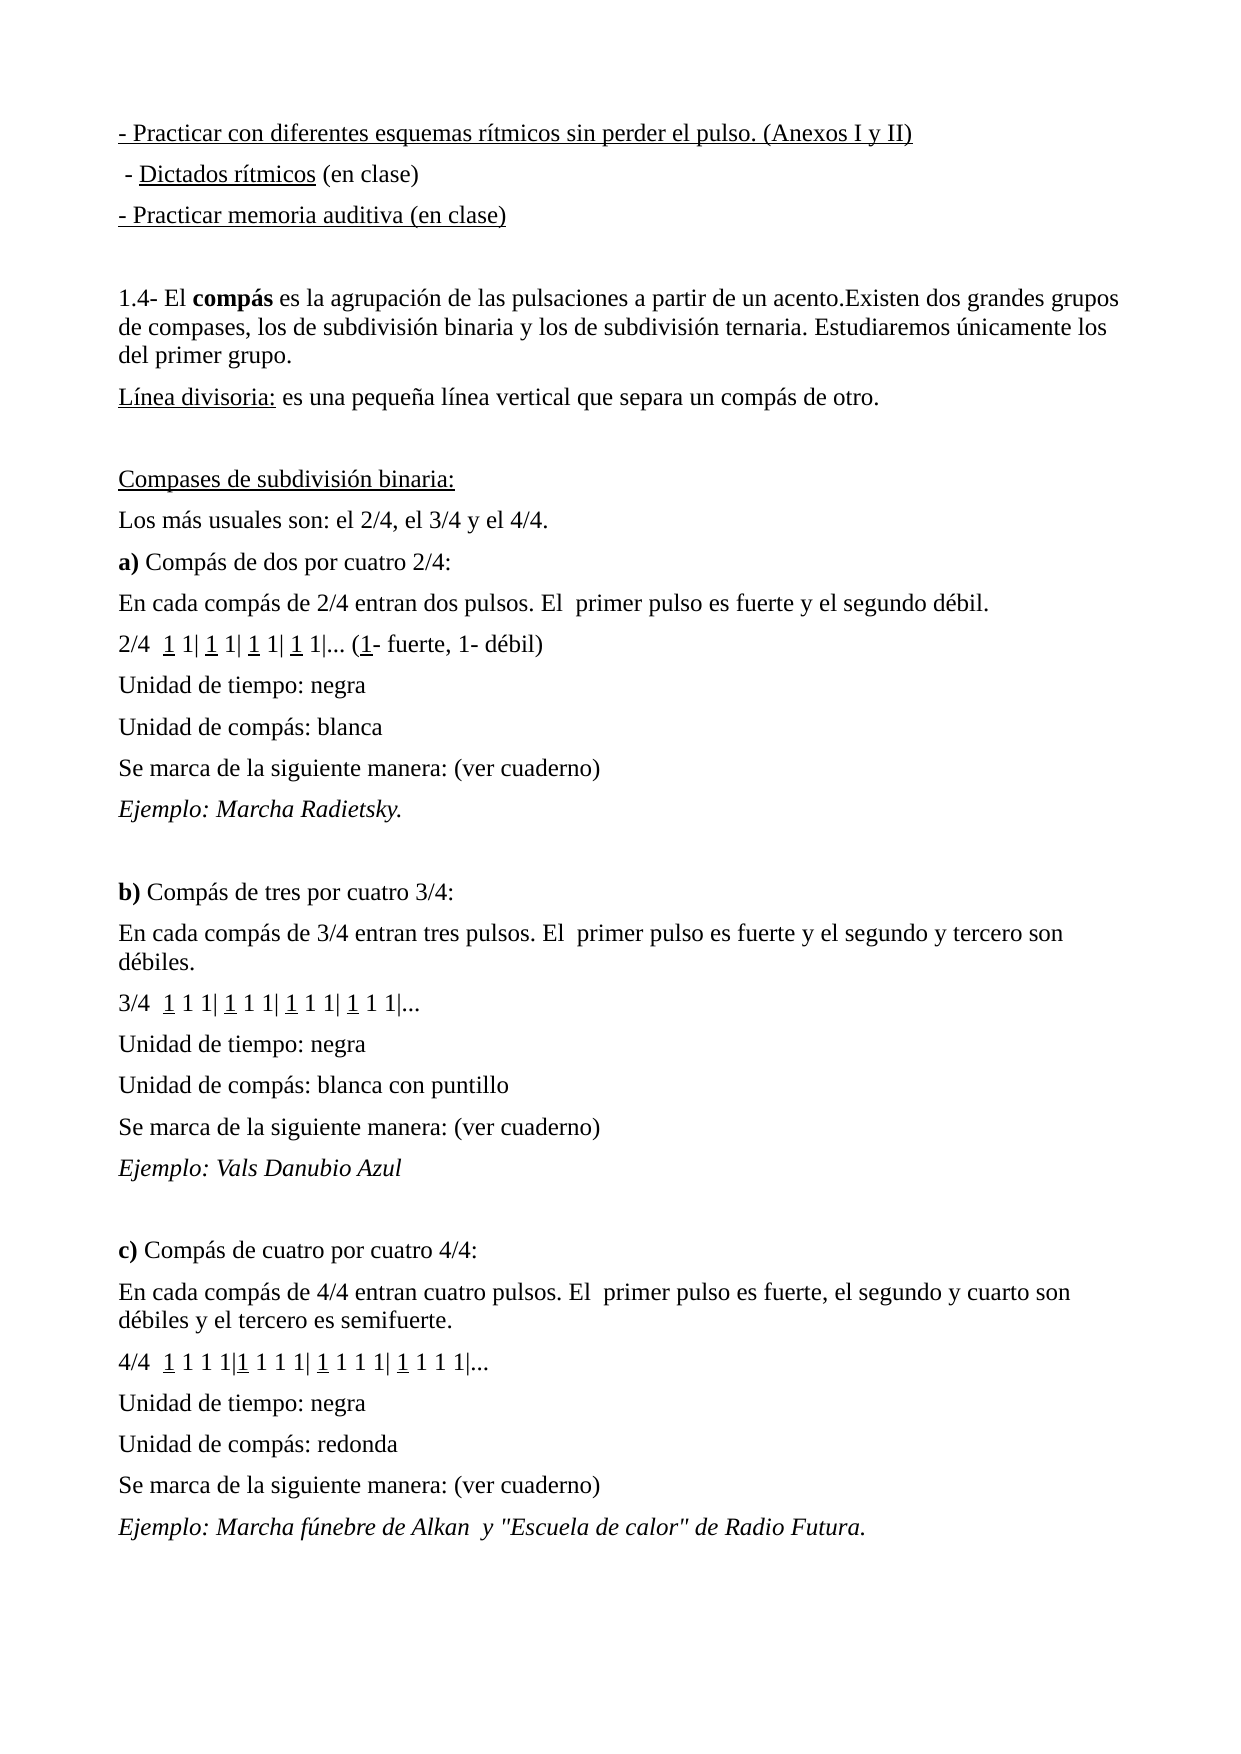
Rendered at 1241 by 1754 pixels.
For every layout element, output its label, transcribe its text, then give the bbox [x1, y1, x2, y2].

text - Dictados rítmicos (en clase) [118, 159, 1122, 188]
text Unidad de compás: blanca con puntillo [118, 1071, 1122, 1099]
text Se marca de la siguiente manera: (ver cuaderno) [118, 1471, 1122, 1499]
text Se marca de la siguiente manera: (ver cuaderno) [118, 1112, 1122, 1141]
text En cada compás de 4/4 entran cuatro pulsos. El primer pulso es fuerte, el segundo y cuarto son débiles y el tercero es semifuerte. [118, 1277, 1122, 1334]
text a) Compás de dos por cuatro 2/4: [118, 547, 1122, 576]
text En cada compás de 3/4 entran tres pulsos. El primer pulso es fuerte y el segundo y tercero son débiles. [118, 918, 1122, 976]
text 4/4 1 1 1 1|1 1 1 1| 1 1 1 1| 1 1 1 1|... [118, 1347, 1122, 1376]
text - Practicar memoria auditiva (en clase) [118, 201, 1122, 229]
text 2/4 1 1| 1 1| 1 1| 1 1|... (1- fuerte, 1- débil) [118, 629, 1122, 658]
text Unidad de compás: redonda [118, 1429, 1122, 1458]
text Ejemplo: Marcha fúnebre de Alkan y "Escuela de calor" de Radio Futura. [118, 1512, 1122, 1541]
text En cada compás de 2/4 entran dos pulsos. El primer pulso es fuerte y el segundo débil. [118, 588, 1122, 617]
text Se marca de la siguiente manera: (ver cuaderno) [118, 753, 1122, 782]
text c) Compás de cuatro por cuatro 4/4: [118, 1236, 1122, 1264]
text Unidad de compás: blanca [118, 712, 1122, 741]
text - Practicar con diferentes esquemas rítmicos sin perder el pulso. (Anexos I y II) [118, 118, 1122, 147]
text Unidad de tiempo: negra [118, 1388, 1122, 1417]
text Compases de subdivisión binaria: [118, 464, 1122, 493]
text Unidad de tiempo: negra [118, 1029, 1122, 1058]
text Unidad de tiempo: negra [118, 671, 1122, 699]
text Los más usuales son: el 2/4, el 3/4 y el 4/4. [118, 506, 1122, 534]
text 1.4- El compás es la agrupación de las pulsaciones a partir de un acento.Existen dos grandes grupos de compases, los de subdivisión binaria y los de subdivisión ternaria. Estudiaremos únicamente los del primer grupo. [118, 283, 1122, 369]
text Línea divisoria: es una pequeña línea vertical que separa un compás de otro. [118, 382, 1122, 411]
text Ejemplo: Marcha Radietsky. [118, 794, 1122, 823]
text b) Compás de tres por cuatro 3/4: [118, 877, 1122, 906]
text Ejemplo: Vals Danubio Azul [118, 1153, 1122, 1182]
text 3/4 1 1 1| 1 1 1| 1 1 1| 1 1 1|... [118, 988, 1122, 1017]
